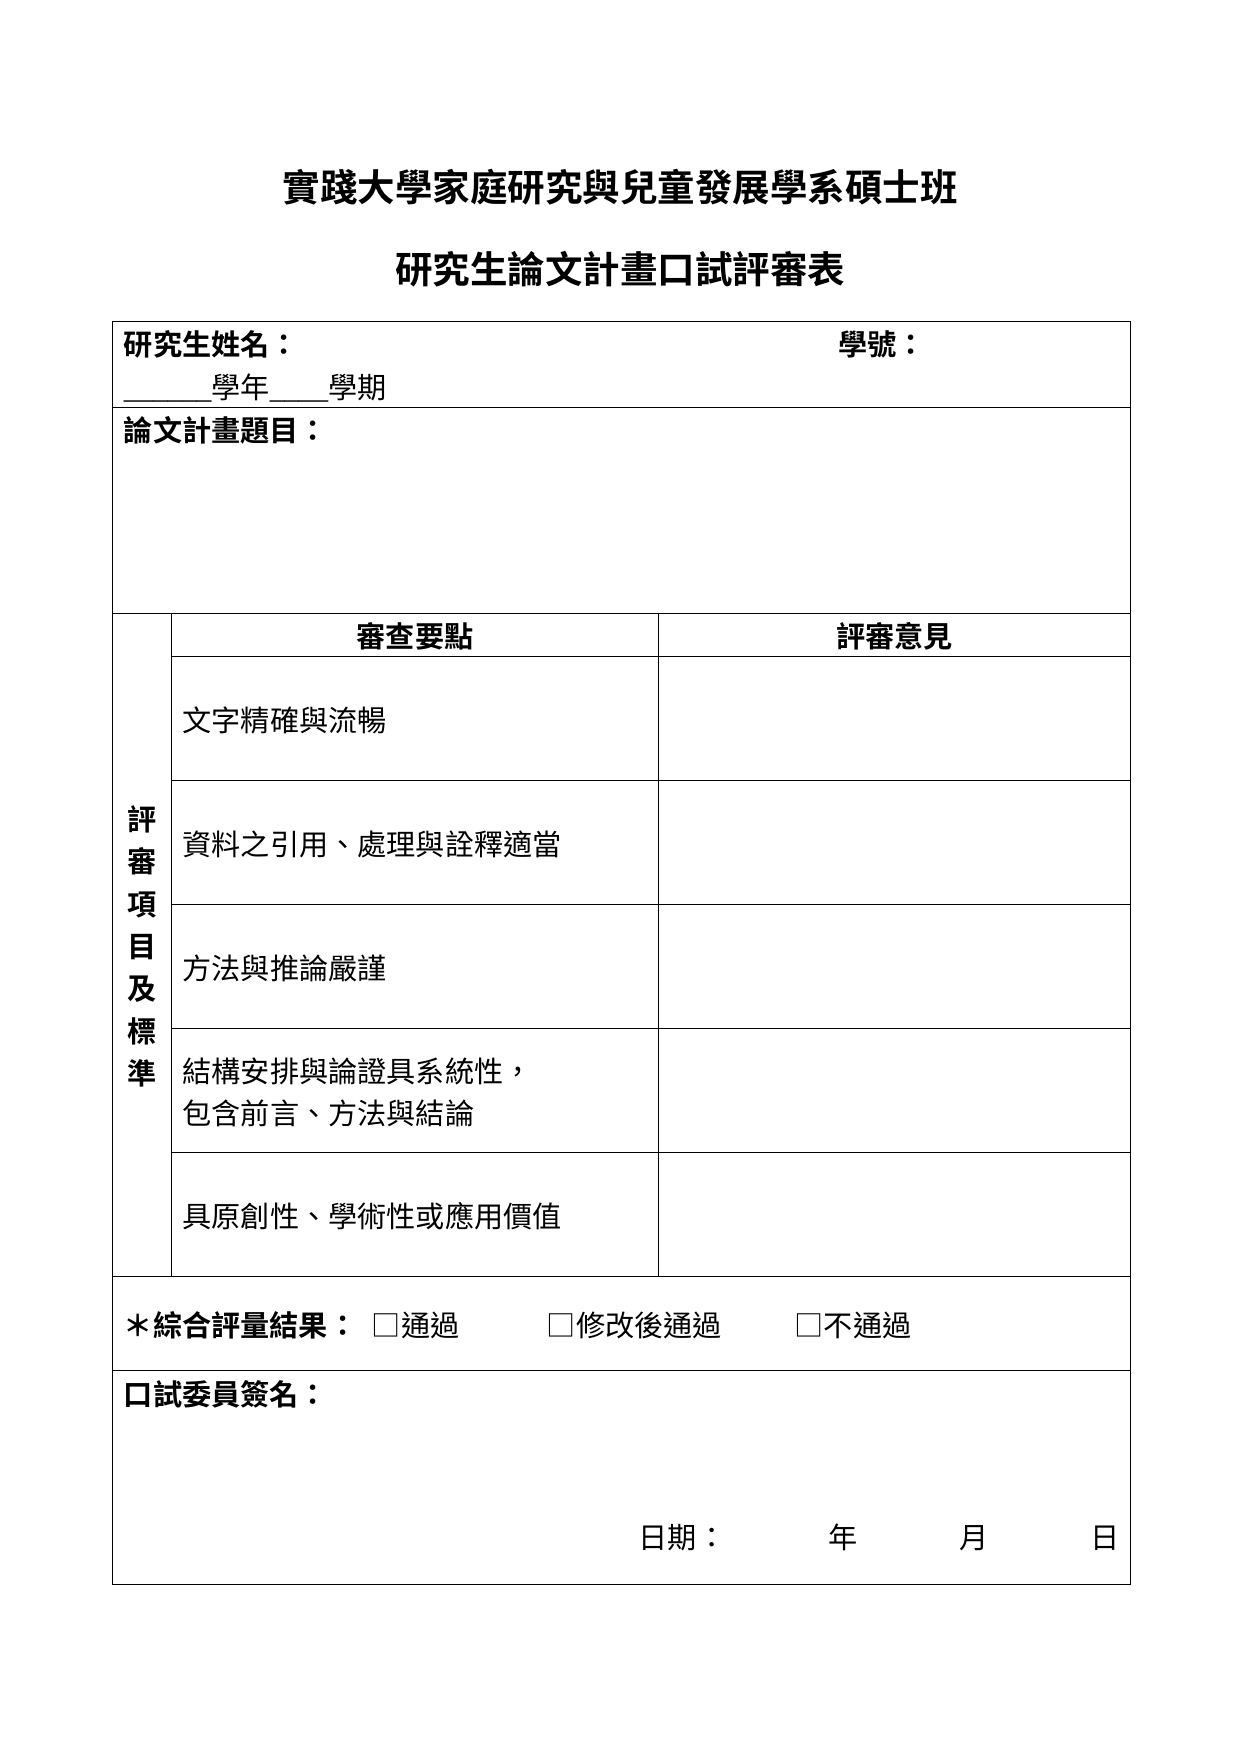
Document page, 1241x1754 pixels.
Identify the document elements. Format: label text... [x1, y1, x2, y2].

table_cell [659, 1029, 1130, 1152]
table_cell 資料之引用、處理與詮釋適當 [172, 781, 658, 904]
table_cell [659, 781, 1130, 904]
table_cell [659, 1153, 1130, 1276]
table_cell 評審意見 [659, 614, 1130, 656]
text 研究生論文計畫口試評審表 [112, 239, 1128, 294]
table_cell [659, 905, 1130, 1028]
table_cell 審查要點 [172, 614, 658, 656]
table_cell 論文計畫題目： [113, 408, 1130, 612]
table_cell 具原創性、學術性或應用價值 [172, 1153, 658, 1276]
table_cell 口試委員簽名： 日期： 年 月 日 [113, 1371, 1130, 1584]
table_cell [659, 657, 1130, 780]
table_cell 文字精確與流暢 [172, 657, 658, 780]
table_cell 方法與推論嚴謹 [172, 905, 658, 1028]
table_cell 結構安排與論證具系統性， 包含前言、方法與結論 [172, 1029, 658, 1152]
table_cell ＊綜合評量結果： □通過 □修改後通過 □不通過 [113, 1277, 1130, 1370]
table_cell 評審項目及標準 [113, 614, 171, 1276]
table_header 研究生姓名： 學號： ______學年____學期 [113, 322, 1130, 407]
text 實踐大學家庭研究與兒童發展學系碩士班 [112, 158, 1128, 212]
